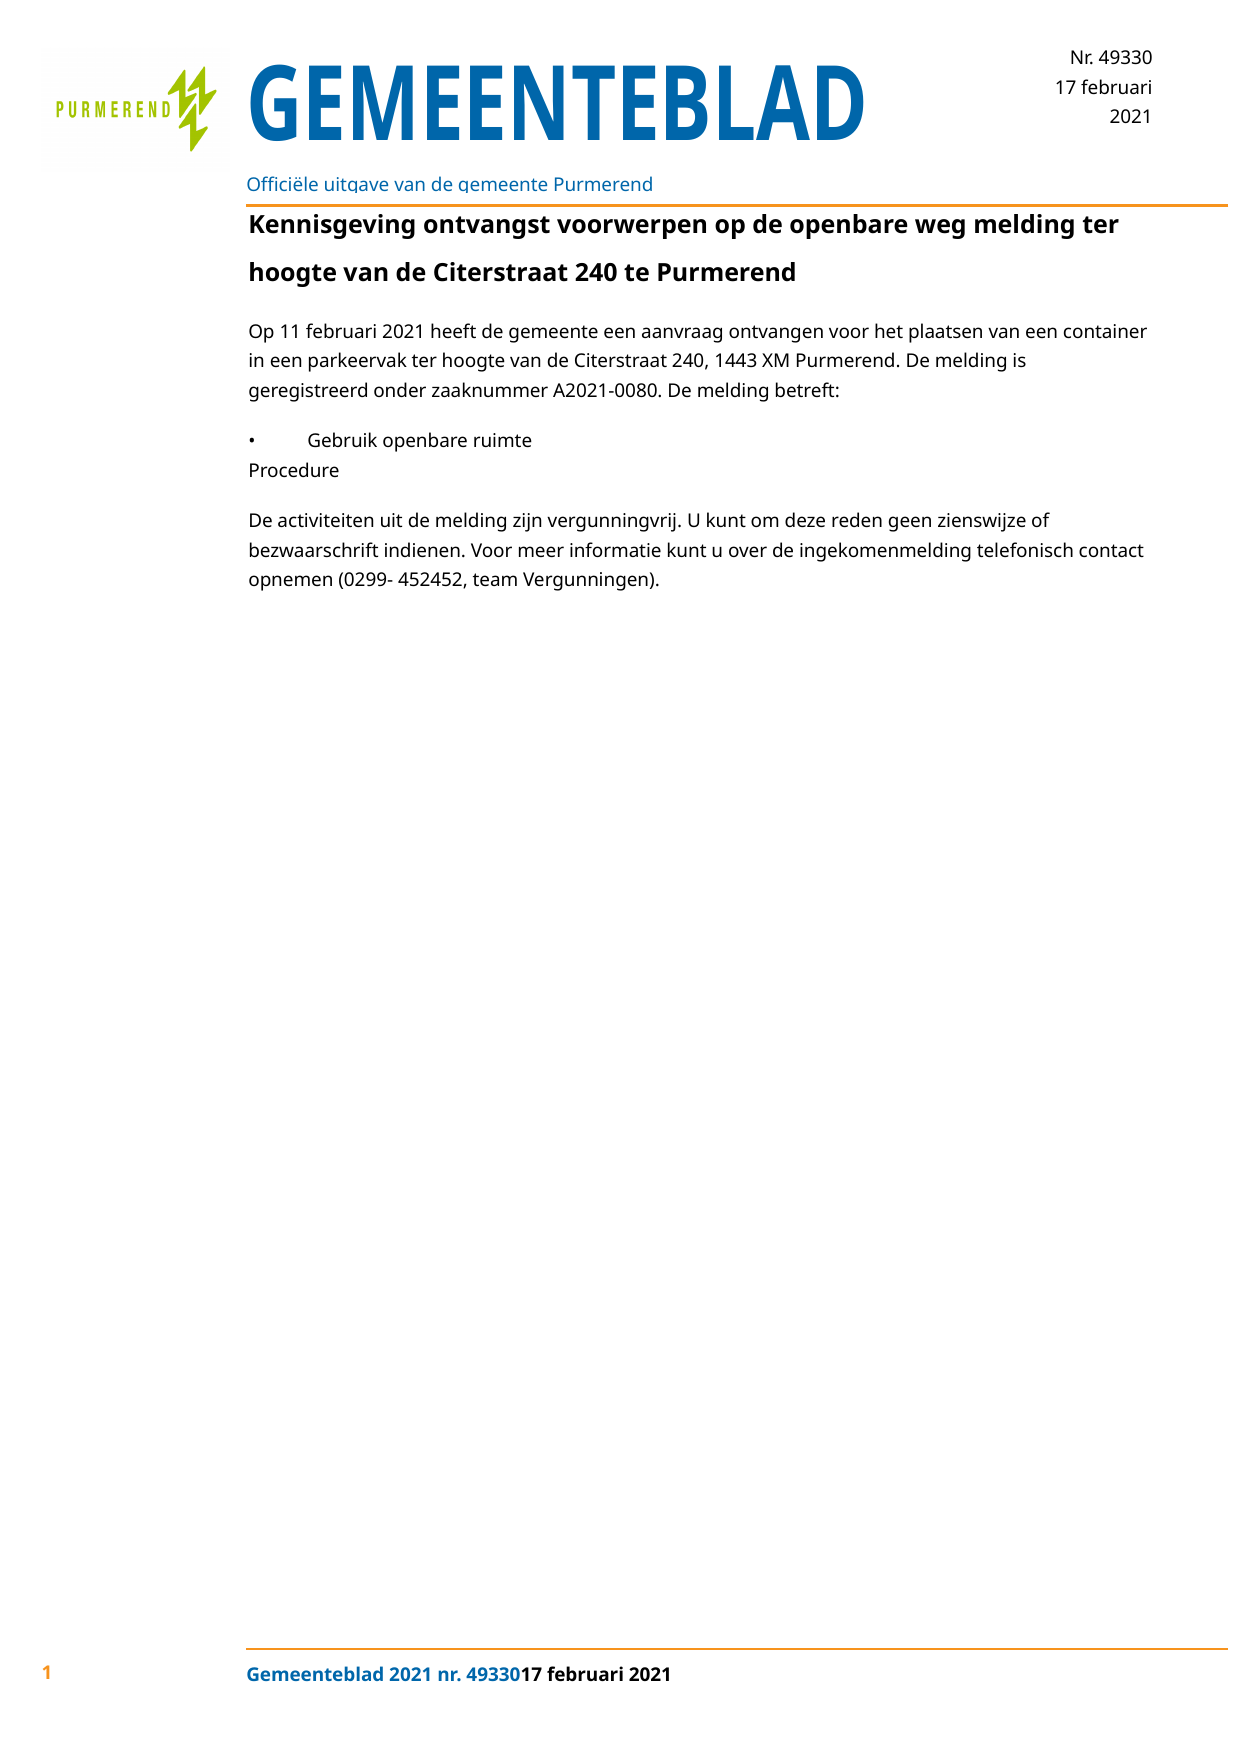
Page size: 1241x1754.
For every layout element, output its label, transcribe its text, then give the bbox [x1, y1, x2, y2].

list Gebruik openbare ruimte [248, 427, 1152, 453]
text De activiteiten uit de melding zijn vergunningvrij. U kunt om deze reden geen zienswijze of bezwaarschrift indienen. Voor meer informatie kunt u over de ingekomenmelding telefonisch contact opnemen (0299- 452452, team Vergunningen). [248, 507, 1152, 592]
picture [41, 47, 231, 172]
text Procedure [248, 457, 1152, 483]
text Kennisgeving ontvangst voorwerpen op de openbare weg melding ter hoogte van de Citerstraat 240 te Purmerend [248, 207, 1152, 288]
text Op 11 februari 2021 heeft de gemeente een aanvraag ontvangen voor het plaatsen van een container in een parkeervak ter hoogte van de Citerstraat 240, 1443 XM Purmerend. De melding is geregistreerd onder zaaknummer A2021-0080. De melding betreft: [248, 318, 1152, 403]
